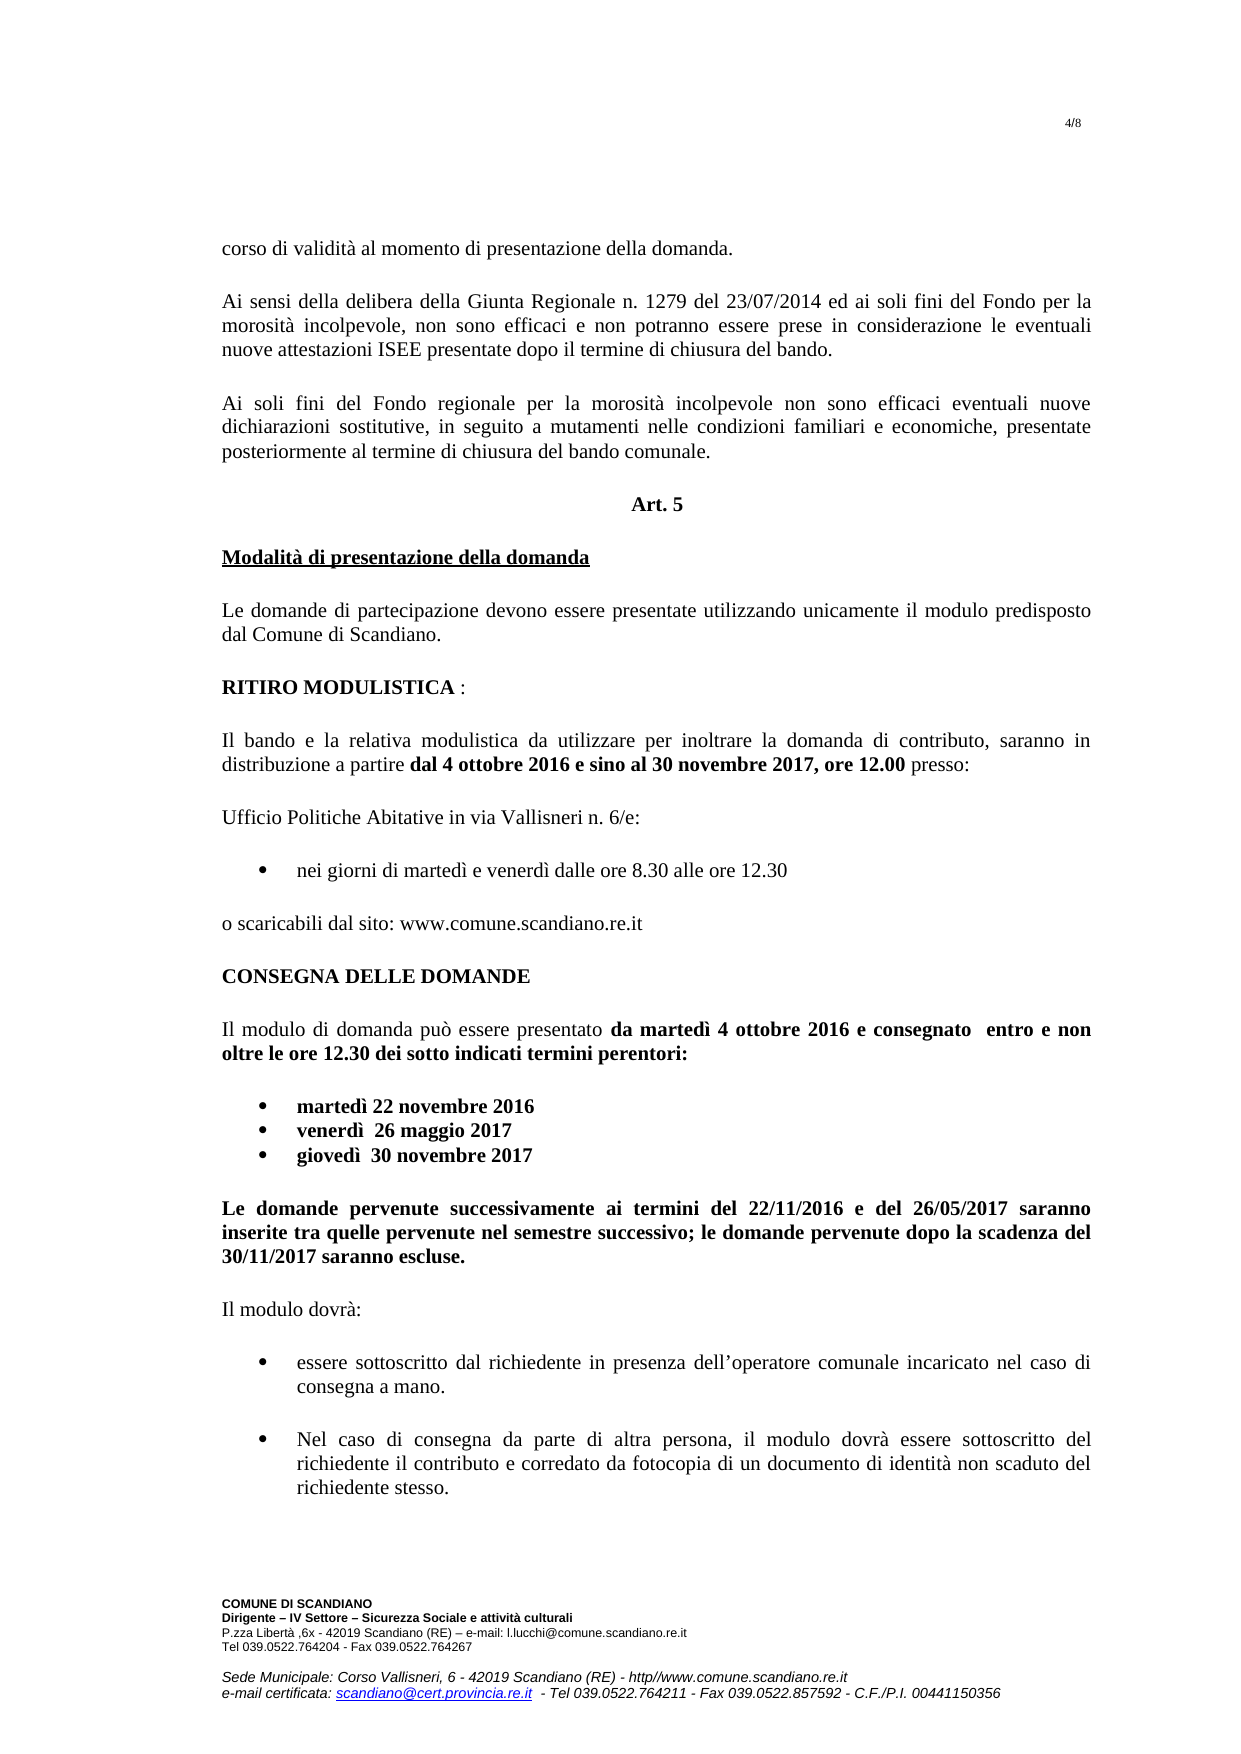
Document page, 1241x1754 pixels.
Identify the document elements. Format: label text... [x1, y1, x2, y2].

text Il modulo di domanda può essere presentato da martedì 4 ottobre 2016 e consegnato entro e non oltre le ore 12.30 dei sotto indicati termini perentori: [222, 1017, 1092, 1065]
list Nel caso di consegna da parte di altra persona, il modulo dovrà essere sottoscritto del richiedente il contributo e corredato da fotocopia di un documento di identità non scaduto del richiedente stesso. [259, 1427, 1092, 1499]
text Ufficio Politiche Abitative in via Vallisneri n. 6/e: [222, 805, 1092, 829]
list giovedì 30 novembre 2017 [259, 1142, 1092, 1167]
text Modalità di presentazione della domanda [222, 544, 1092, 569]
text Ai sensi della delibera della Giunta Regionale n. 1279 del 23/07/2014 ed ai soli fini del Fondo per la morosità incolpevole, non sono efficaci e non potranno essere prese in considerazione le eventuali nuove attestazioni ISEE presentate dopo il termine di chiusura del bando. [222, 289, 1092, 361]
text Le domande di partecipazione devono essere presentate utilizzando unicamente il modulo predisposto dal Comune di Scandiano. [222, 598, 1092, 646]
text CONSEGNA DELLE DOMANDE [222, 964, 1092, 988]
text RITIRO MODULISTICA : [222, 675, 1092, 699]
list venerdì 26 maggio 2017 [259, 1118, 1092, 1142]
text o scaricabili dal sito: www.comune.scandiano.re.it [222, 911, 1092, 935]
text corso di validità al momento di presentazione della domanda. [222, 236, 1092, 260]
list nei giorni di martedì e venerdì dalle ore 8.30 alle ore 12.30 [259, 858, 1092, 882]
list essere sottoscritto dal richiedente in presenza dell’operatore comunale incaricato nel caso di consegna a mano. [259, 1350, 1092, 1398]
text Ai soli fini del Fondo regionale per la morosità incolpevole non sono efficaci eventuali nuove dichiarazioni sostitutive, in seguito a mutamenti nelle condizioni familiari e economiche, presentate posteriormente al termine di chiusura del bando comunale. [222, 390, 1092, 463]
text Il modulo dovrà: [222, 1297, 1092, 1321]
text Le domande pervenute successivamente ai termini del 22/11/2016 e del 26/05/2017 saranno inserite tra quelle pervenute nel semestre successivo; le domande pervenute dopo la scadenza del 30/11/2017 saranno escluse. [222, 1196, 1092, 1268]
text Art. 5 [222, 492, 1092, 516]
text Il bando e la relativa modulistica da utilizzare per inoltrare la domanda di contributo, saranno in distribuzione a partire dal 4 ottobre 2016 e sino al 30 novembre 2017, ore 12.00 presso: [222, 728, 1092, 776]
list martedì 22 novembre 2016 [259, 1094, 1092, 1118]
